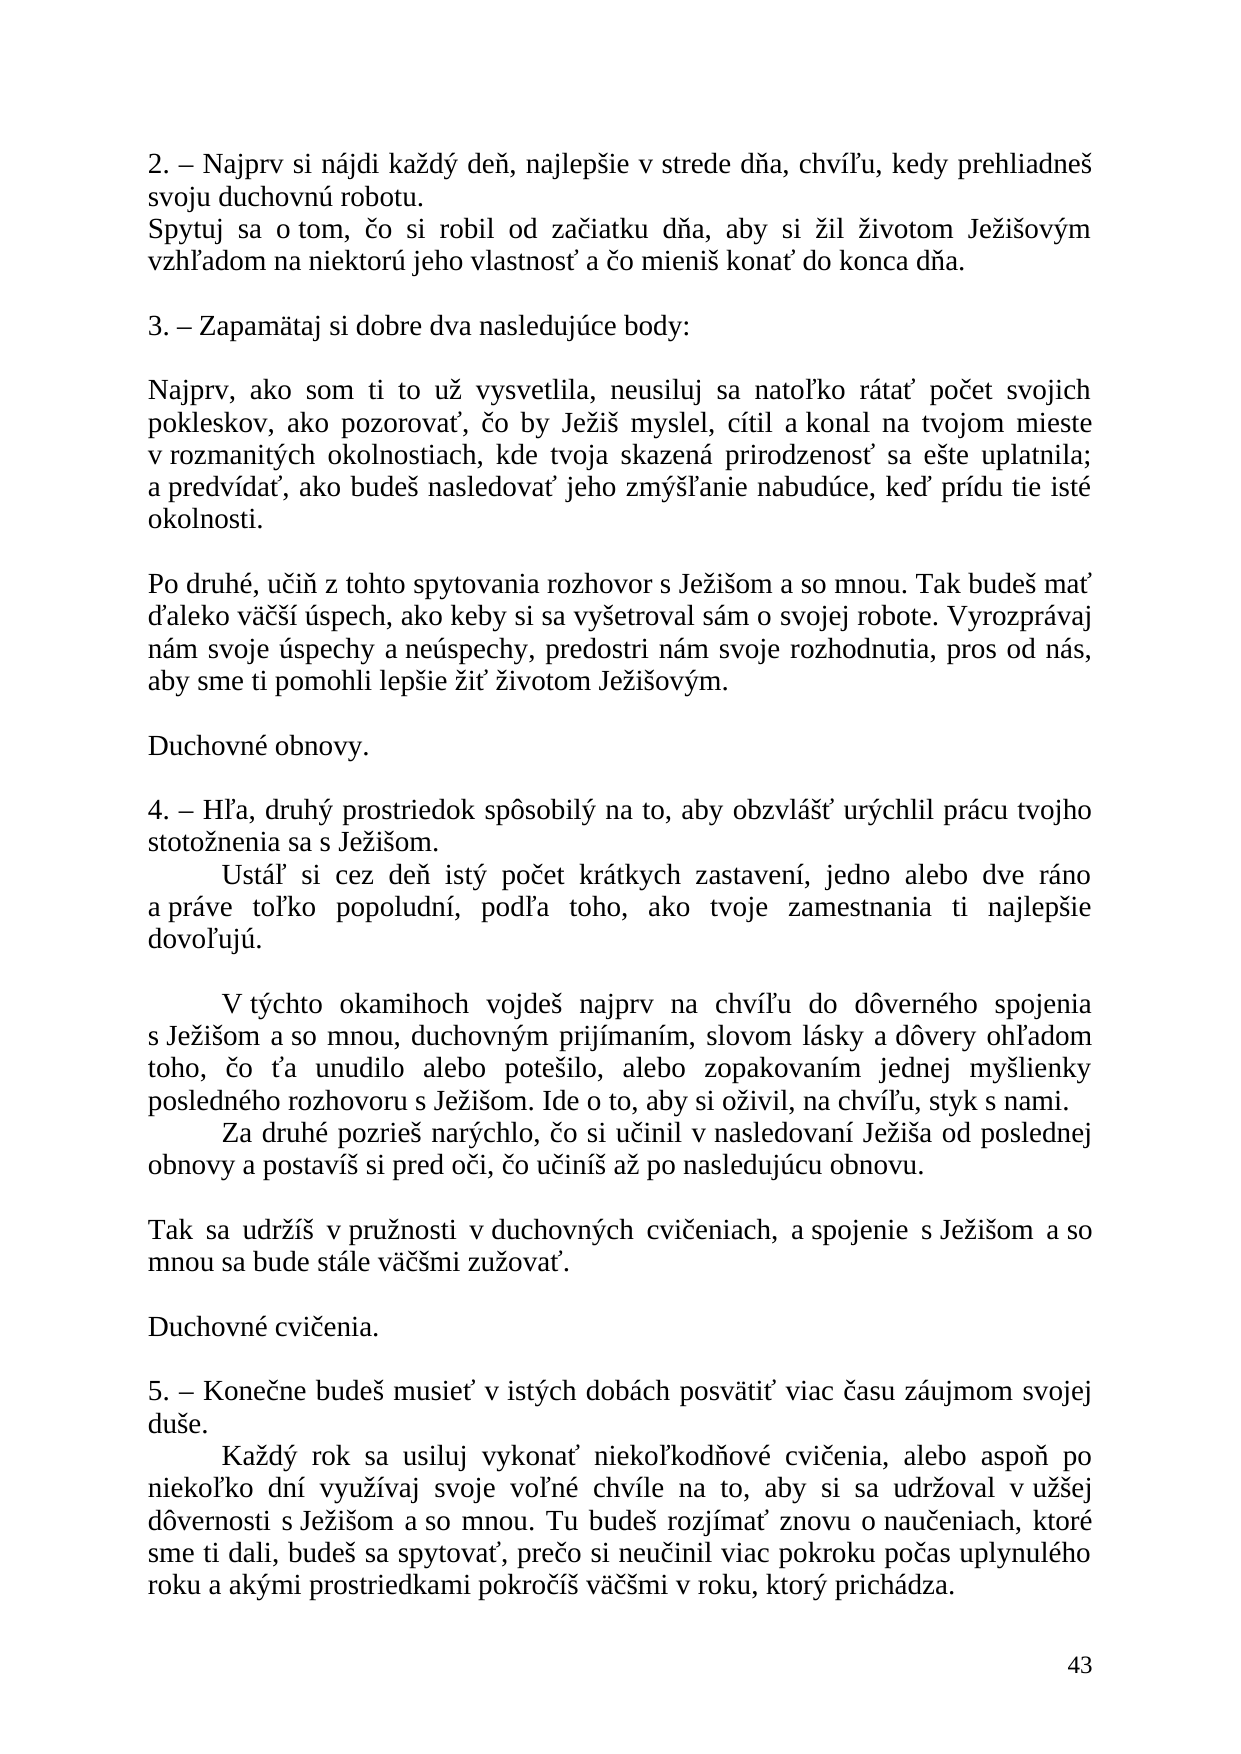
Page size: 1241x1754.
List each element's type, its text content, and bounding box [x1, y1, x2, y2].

text Tak sa udržíš v pružnosti v duchovných cvičeniach, a spojenie s Ježišom a so mnou sa bude stále väčšmi zužovať. [148, 1213, 1092, 1278]
text Duchovné obnovy. [148, 729, 1092, 761]
text Spytuj sa o tom, čo si robil od začiatku dňa, aby si žil životom Ježišovým vzhľadom na niektorú jeho vlastnosť a čo mieniš konať do konca dňa. [148, 212, 1092, 277]
text Duchovné cvičenia. [148, 1310, 1092, 1342]
text 2. – Najprv si nájdi každý deň, najlepšie v strede dňa, chvíľu, kedy prehliadneš svoju duchovnú robotu. [148, 148, 1092, 212]
text 5. – Konečne budeš musieť v istých dobách posvätiť viac času záujmom svojej duše. [148, 1375, 1092, 1439]
text Po druhé, učiň z tohto spytovania rozhovor s Ježišom a so mnou. Tak budeš mať ďaleko väčší úspech, ako keby si sa vyšetroval sám o svojej robote. Vyrozprávaj nám svoje úspechy a neúspechy, predostri nám svoje rozhodnutia, pros od nás, aby sme ti pomohli lepšie žiť životom Ježišovým. [148, 567, 1092, 697]
text Každý rok sa usiluj vykonať niekoľkodňové cvičenia, alebo aspoň po niekoľko dní využívaj svoje voľné chvíle na to, aby si sa udržoval v užšej dôvernosti s Ježišom a so mnou. Tu budeš rozjímať znovu o naučeniach, ktoré sme ti dali, budeš sa spytovať, prečo si neučinil viac pokroku počas uplynulého roku a akými prostriedkami pokročíš väčšmi v roku, ktorý prichádza. [148, 1439, 1092, 1601]
text V týchto okamihoch vojdeš najprv na chvíľu do dôverného spojenia s Ježišom a so mnou, duchovným prijímaním, slovom lásky a dôvery ohľadom toho, čo ťa unudilo alebo potešilo, alebo zopakovaním jednej myšlienky posledného rozhovoru s Ježišom. Ide o to, aby si oživil, na chvíľu, styk s nami. [148, 987, 1092, 1116]
text Najprv, ako som ti to už vysvetlila, neusiluj sa natoľko rátať počet svojich pokleskov, ako pozorovať, čo by Ježiš myslel, cítil a konal na tvojom mieste v rozmanitých okolnostiach, kde tvoja skazená prirodzenosť sa ešte uplatnila; a predvídať, ako budeš nasledovať jeho zmýšľanie nabudúce, keď prídu tie isté okolnosti. [148, 374, 1092, 535]
text 4. – Hľa, druhý prostriedok spôsobilý na to, aby obzvlášť urýchlil prácu tvojho stotožnenia sa s Ježišom. [148, 793, 1092, 858]
text 3. – Zapamätaj si dobre dva nasledujúce body: [148, 309, 1092, 341]
text Ustáľ si cez deň istý počet krátkych zastavení, jedno alebo dve ráno a práve toľko popoludní, podľa toho, ako tvoje zamestnania ti najlepšie dovoľujú. [148, 858, 1092, 955]
text Za druhé pozrieš narýchlo, čo si učinil v nasledovaní Ježiša od poslednej obnovy a postavíš si pred oči, čo učiníš až po nasledujúcu obnovu. [148, 1116, 1092, 1181]
